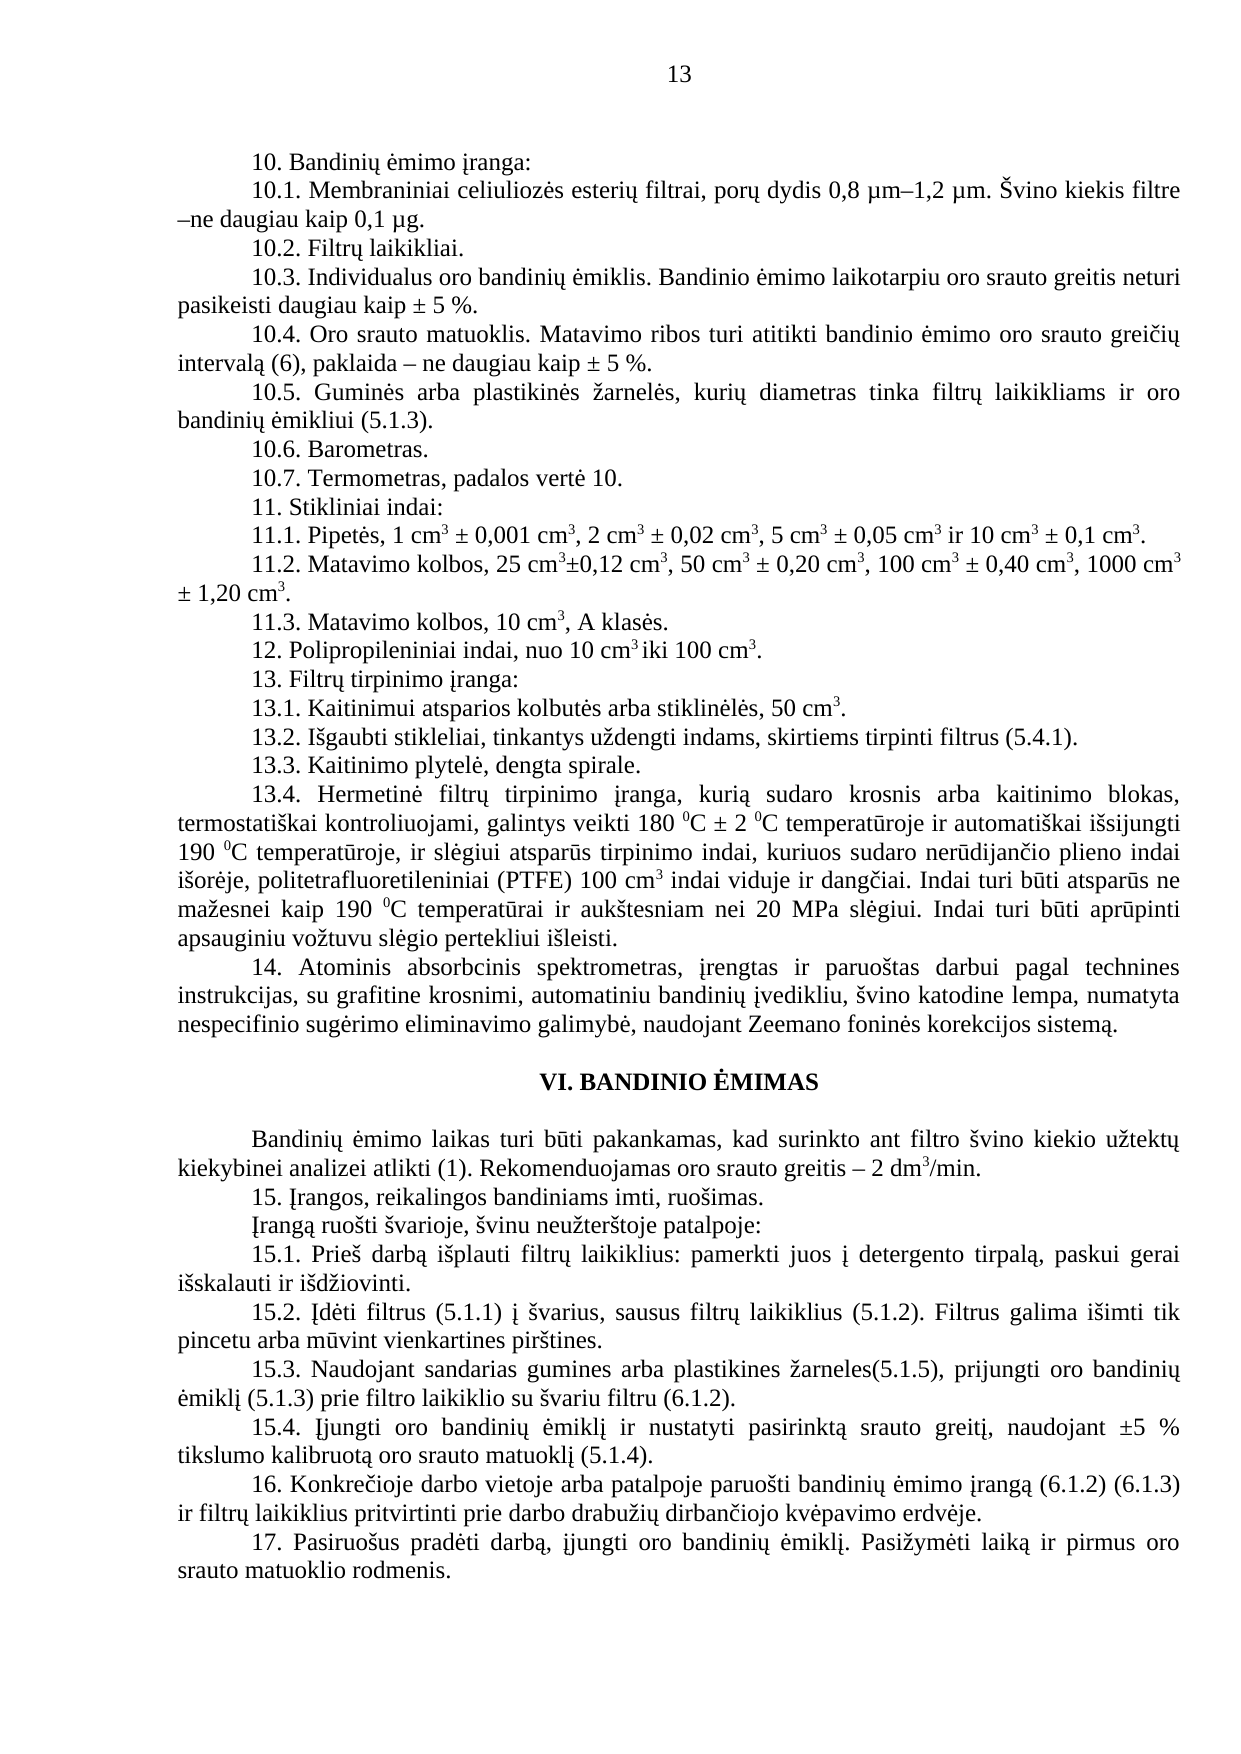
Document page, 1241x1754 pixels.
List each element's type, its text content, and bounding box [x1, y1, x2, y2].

text 10.7. Termometras, padalos vertė 10. [177, 463, 1181, 492]
text VI. BANDINIO ĖMIMAS [177, 1067, 1181, 1096]
text 16. Konkrečioje darbo vietoje arba patalpoje paruošti bandinių ėmimo įrangą (6.1.2) (6.1.3) ir filtrų laikiklius pritvirtinti prie darbo drabužių dirbančiojo kvėpavimo erdvėje. [177, 1469, 1181, 1527]
text 12. Polipropileniniai indai, nuo 10 cm3 iki 100 cm3. [177, 636, 1181, 664]
text 10.4. Oro srauto matuoklis. Matavimo ribos turi atitikti bandinio ėmimo oro srauto greičių intervalą (6), paklaida – ne daugiau kaip ± 5 %. [177, 319, 1181, 377]
text 15. Įrangos, reikalingos bandiniams imti, ruošimas. [177, 1182, 1181, 1211]
text 15.1. Prieš darbą išplauti filtrų laikiklius: pamerkti juos į detergento tirpalą, paskui gerai išskalauti ir išdžiovinti. [177, 1239, 1181, 1297]
text 13.4. Hermetinė filtrų tirpinimo įranga, kurią sudaro krosnis arba kaitinimo blokas, termostatiškai kontroliuojami, galintys veikti 180 0C ± 2 0C temperatūroje ir automatiškai išsijungti 190 0C temperatūroje, ir slėgiui atsparūs tirpinimo indai, kuriuos sudaro nerūdijančio plieno indai išorėje, politetrafluoretileniniai (PTFE) 100 cm3 indai viduje ir dangčiai. Indai turi būti atsparūs ne mažesnei kaip 190 0C temperatūrai ir aukštesniam nei 20 MPa slėgiui. Indai turi būti aprūpinti apsauginiu vožtuvu slėgio pertekliui išleisti. [177, 779, 1181, 952]
text 11. Stikliniai indai: [177, 492, 1181, 521]
text Įrangą ruošti švarioje, švinu neužterštoje patalpoje: [177, 1211, 1181, 1239]
text 17. Pasiruošus pradėti darbą, įjungti oro bandinių ėmiklį. Pasižymėti laiką ir pirmus oro srauto matuoklio rodmenis. [177, 1527, 1181, 1584]
text 10.2. Filtrų laikikliai. [177, 233, 1181, 262]
text 15.2. Įdėti filtrus (5.1.1) į švarius, sausus filtrų laikiklius (5.1.2). Filtrus galima išimti tik pincetu arba mūvint vienkartines pirštines. [177, 1297, 1181, 1354]
text 15.4. Įjungti oro bandinių ėmiklį ir nustatyti pasirinktą srauto greitį, naudojant ±5 % tikslumo kalibruotą oro srauto matuoklį (5.1.4). [177, 1412, 1181, 1469]
text 15.3. Naudojant sandarias gumines arba plastikines žarneles(5.1.5), prijungti oro bandinių ėmiklį (5.1.3) prie filtro laikiklio su švariu filtru (6.1.2). [177, 1354, 1181, 1412]
text 11.2. Matavimo kolbos, 25 cm3±0,12 cm3, 50 cm3 ± 0,20 cm3, 100 cm3 ± 0,40 cm3, 1000 cm3 ± 1,20 cm3. [177, 549, 1181, 607]
text 14. Atominis absorbcinis spektrometras, įrengtas ir paruoštas darbui pagal technines instrukcijas, su grafitine krosnimi, automatiniu bandinių įvedikliu, švino katodine lempa, numatyta nespecifinio sugėrimo eliminavimo galimybė, naudojant Zeemano foninės korekcijos sistemą. [177, 952, 1181, 1038]
text Bandinių ėmimo laikas turi būti pakankamas, kad surinkto ant filtro švino kiekio užtektų kiekybinei analizei atlikti (1). Rekomenduojamas oro srauto greitis – 2 dm3/min. [177, 1124, 1181, 1182]
text 11.3. Matavimo kolbos, 10 cm3, A klasės. [177, 607, 1181, 636]
text 13.3. Kaitinimo plytelė, dengta spirale. [177, 751, 1181, 779]
text 10.3. Individualus oro bandinių ėmiklis. Bandinio ėmimo laikotarpiu oro srauto greitis neturi pasikeisti daugiau kaip ± 5 %. [177, 262, 1181, 319]
text 13. Filtrų tirpinimo įranga: [177, 664, 1181, 693]
text 10.6. Barometras. [177, 434, 1181, 463]
text 10.5. Guminės arba plastikinės žarnelės, kurių diametras tinka filtrų laikikliams ir oro bandinių ėmikliui (5.1.3). [177, 377, 1181, 434]
text 13.1. Kaitinimui atsparios kolbutės arba stiklinėlės, 50 cm3. [177, 693, 1181, 722]
text 11.1. Pipetės, 1 cm3 ± 0,001 cm3, 2 cm3 ± 0,02 cm3, 5 cm3 ± 0,05 cm3 ir 10 cm3 ± 0,1 cm3. [177, 521, 1181, 549]
text 10. Bandinių ėmimo įranga: [177, 147, 1181, 176]
text 10.1. Membraniniai celiuliozės esterių filtrai, porų dydis 0,8 µm–1,2 µm. Švino kiekis filtre –ne daugiau kaip 0,1 µg. [177, 176, 1181, 233]
text 13.2. Išgaubti stikleliai, tinkantys uždengti indams, skirtiems tirpinti filtrus (5.4.1). [177, 722, 1181, 751]
